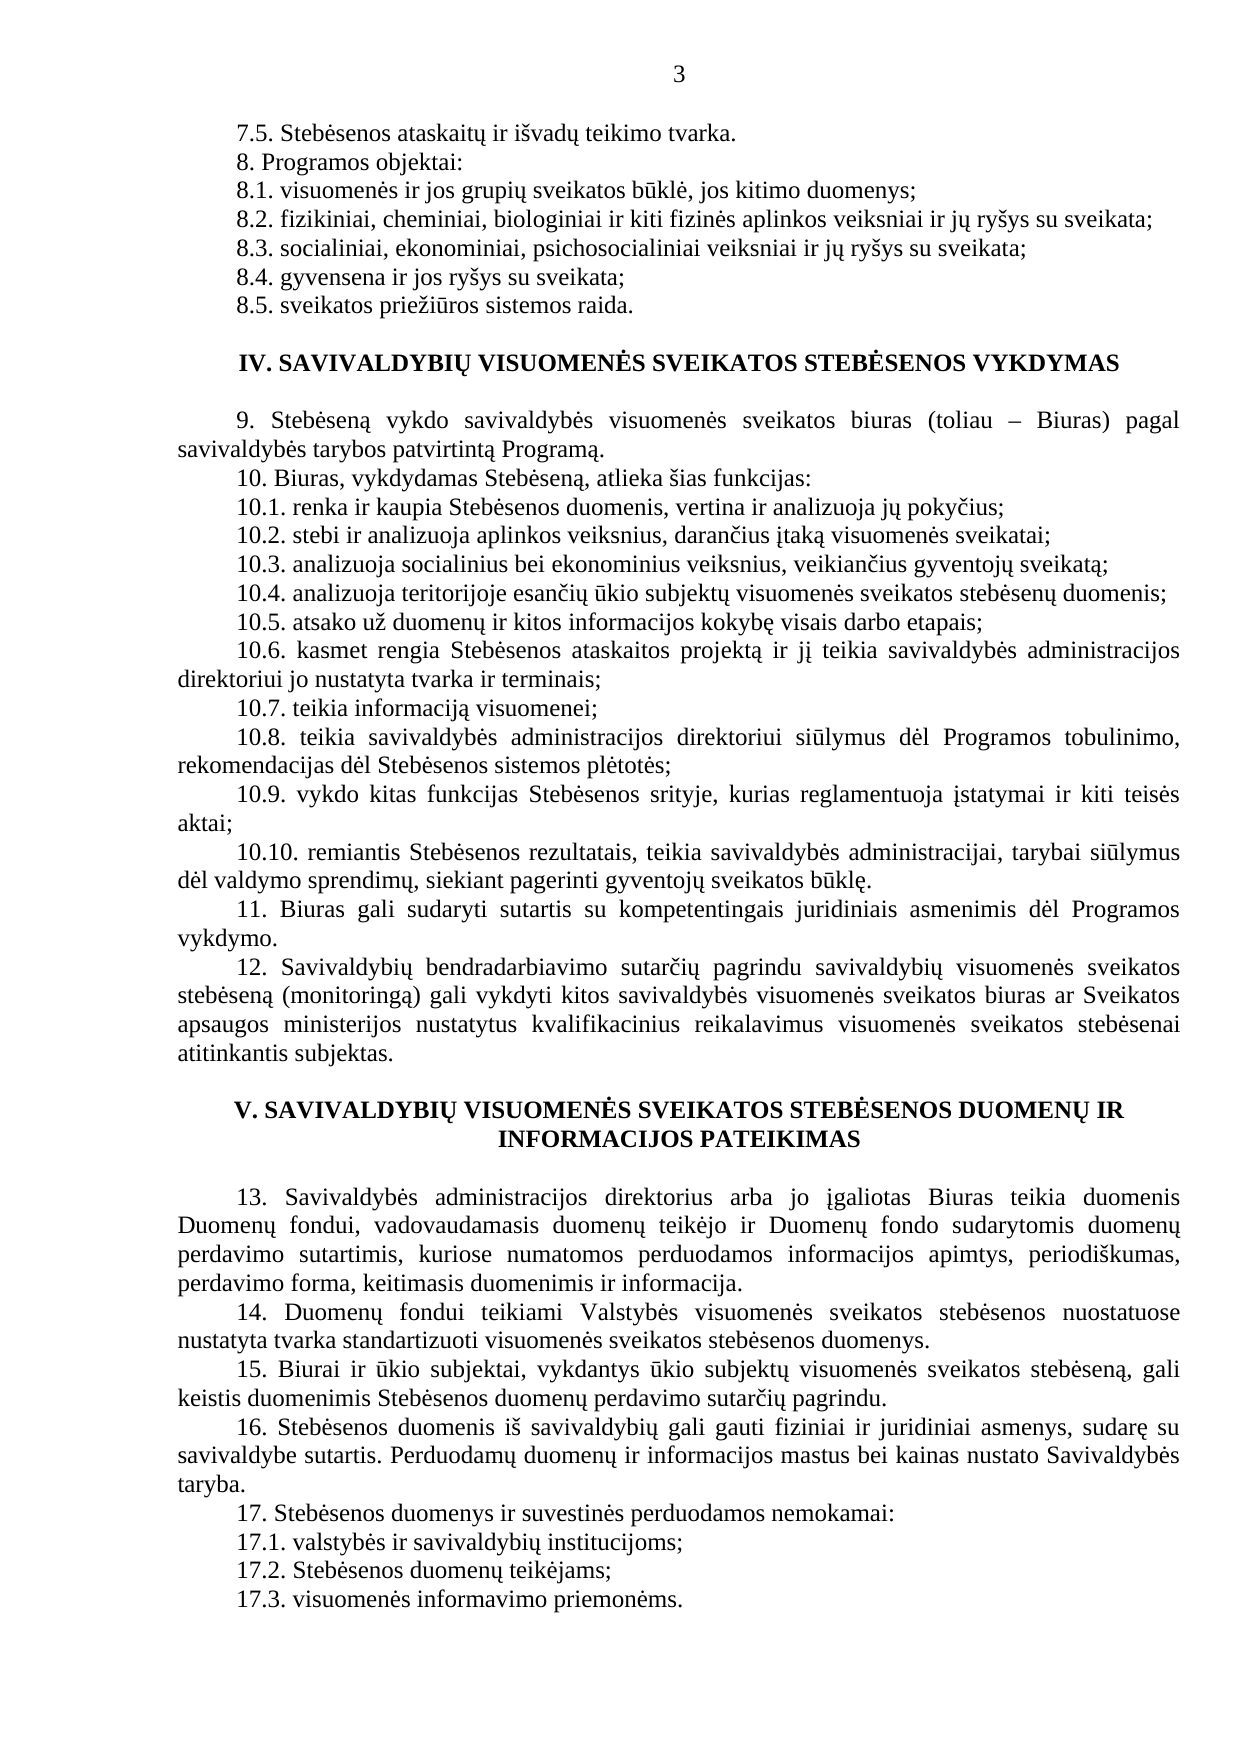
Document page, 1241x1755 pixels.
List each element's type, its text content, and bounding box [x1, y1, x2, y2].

text 9. Stebėseną vykdo savivaldybės visuomenės sveikatos biuras (toliau – Biuras) pagal savivaldybės tarybos patvirtintą Programą. [177, 406, 1181, 463]
text V. SAVIVALDYBIŲ VISUOMENĖS SVEIKATOS STEBĖSENOS DUOMENŲ IR INFORMACIJOS PATEIKIMAS [177, 1096, 1181, 1153]
text 10.5. atsako už duomenų ir kitos informacijos kokybę visais darbo etapais; [177, 607, 1181, 636]
text 8.5. sveikatos priežiūros sistemos raida. [177, 291, 1181, 319]
text 8.1. visuomenės ir jos grupių sveikatos būklė, jos kitimo duomenys; [177, 176, 1181, 204]
text 10.9. vykdo kitas funkcijas Stebėsenos srityje, kurias reglamentuoja įstatymai ir kiti teisės aktai; [177, 779, 1181, 837]
text 17. Stebėsenos duomenys ir suvestinės perduodamos nemokamai: [177, 1498, 1181, 1527]
text 17.1. valstybės ir savivaldybių institucijoms; [177, 1527, 1181, 1556]
text 15. Biurai ir ūkio subjektai, vykdantys ūkio subjektų visuomenės sveikatos stebėseną, gali keistis duomenimis Stebėsenos duomenų perdavimo sutarčių pagrindu. [177, 1354, 1181, 1412]
text IV. SAVIVALDYBIŲ VISUOMENĖS SVEIKATOS STEBĖSENOS VYKDYMAS [177, 348, 1181, 377]
text 7.5. Stebėsenos ataskaitų ir išvadų teikimo tvarka. [177, 118, 1181, 147]
text 8.3. socialiniai, ekonominiai, psichosocialiniai veiksniai ir jų ryšys su sveikata; [177, 233, 1181, 262]
text 10. Biuras, vykdydamas Stebėseną, atlieka šias funkcijas: [177, 463, 1181, 492]
text 10.1. renka ir kaupia Stebėsenos duomenis, vertina ir analizuoja jų pokyčius; [177, 492, 1181, 521]
text 10.8. teikia savivaldybės administracijos direktoriui siūlymus dėl Programos tobulinimo, rekomendacijas dėl Stebėsenos sistemos plėtotės; [177, 722, 1181, 779]
text 10.2. stebi ir analizuoja aplinkos veiksnius, darančius įtaką visuomenės sveikatai; [177, 521, 1181, 549]
text 8.2. fizikiniai, cheminiai, biologiniai ir kiti fizinės aplinkos veiksniai ir jų ryšys su sveikata; [177, 204, 1181, 233]
text 17.2. Stebėsenos duomenų teikėjams; [177, 1556, 1181, 1584]
text 10.10. remiantis Stebėsenos rezultatais, teikia savivaldybės administracijai, tarybai siūlymus dėl valdymo sprendimų, siekiant pagerinti gyventojų sveikatos būklę. [177, 837, 1181, 894]
text 17.3. visuomenės informavimo priemonėms. [177, 1584, 1181, 1613]
text 8.4. gyvensena ir jos ryšys su sveikata; [177, 262, 1181, 291]
text 10.3. analizuoja socialinius bei ekonominius veiksnius, veikiančius gyventojų sveikatą; [177, 549, 1181, 578]
text 11. Biuras gali sudaryti sutartis su kompetentingais juridiniais asmenimis dėl Programos vykdymo. [177, 894, 1181, 952]
text 12. Savivaldybių bendradarbiavimo sutarčių pagrindu savivaldybių visuomenės sveikatos stebėseną (monitoringą) gali vykdyti kitos savivaldybės visuomenės sveikatos biuras ar Sveikatos apsaugos ministerijos nustatytus kvalifikacinius reikalavimus visuomenės sveikatos stebėsenai atitinkantis subjektas. [177, 952, 1181, 1067]
text 10.7. teikia informaciją visuomenei; [177, 693, 1181, 722]
text 10.6. kasmet rengia Stebėsenos ataskaitos projektą ir jį teikia savivaldybės administracijos direktoriui jo nustatyta tvarka ir terminais; [177, 636, 1181, 693]
text 13. Savivaldybės administracijos direktorius arba jo įgaliotas Biuras teikia duomenis Duomenų fondui, vadovaudamasis duomenų teikėjo ir Duomenų fondo sudarytomis duomenų perdavimo sutartimis, kuriose numatomos perduodamos informacijos apimtys, periodiškumas, perdavimo forma, keitimasis duomenimis ir informacija. [177, 1182, 1181, 1297]
text 16. Stebėsenos duomenis iš savivaldybių gali gauti fiziniai ir juridiniai asmenys, sudarę su savivaldybe sutartis. Perduodamų duomenų ir informacijos mastus bei kainas nustato Savivaldybės taryba. [177, 1412, 1181, 1498]
text 10.4. analizuoja teritorijoje esančių ūkio subjektų visuomenės sveikatos stebėsenų duomenis; [177, 578, 1181, 607]
text 14. Duomenų fondui teikiami Valstybės visuomenės sveikatos stebėsenos nuostatuose nustatyta tvarka standartizuoti visuomenės sveikatos stebėsenos duomenys. [177, 1297, 1181, 1354]
text 8. Programos objektai: [177, 147, 1181, 176]
